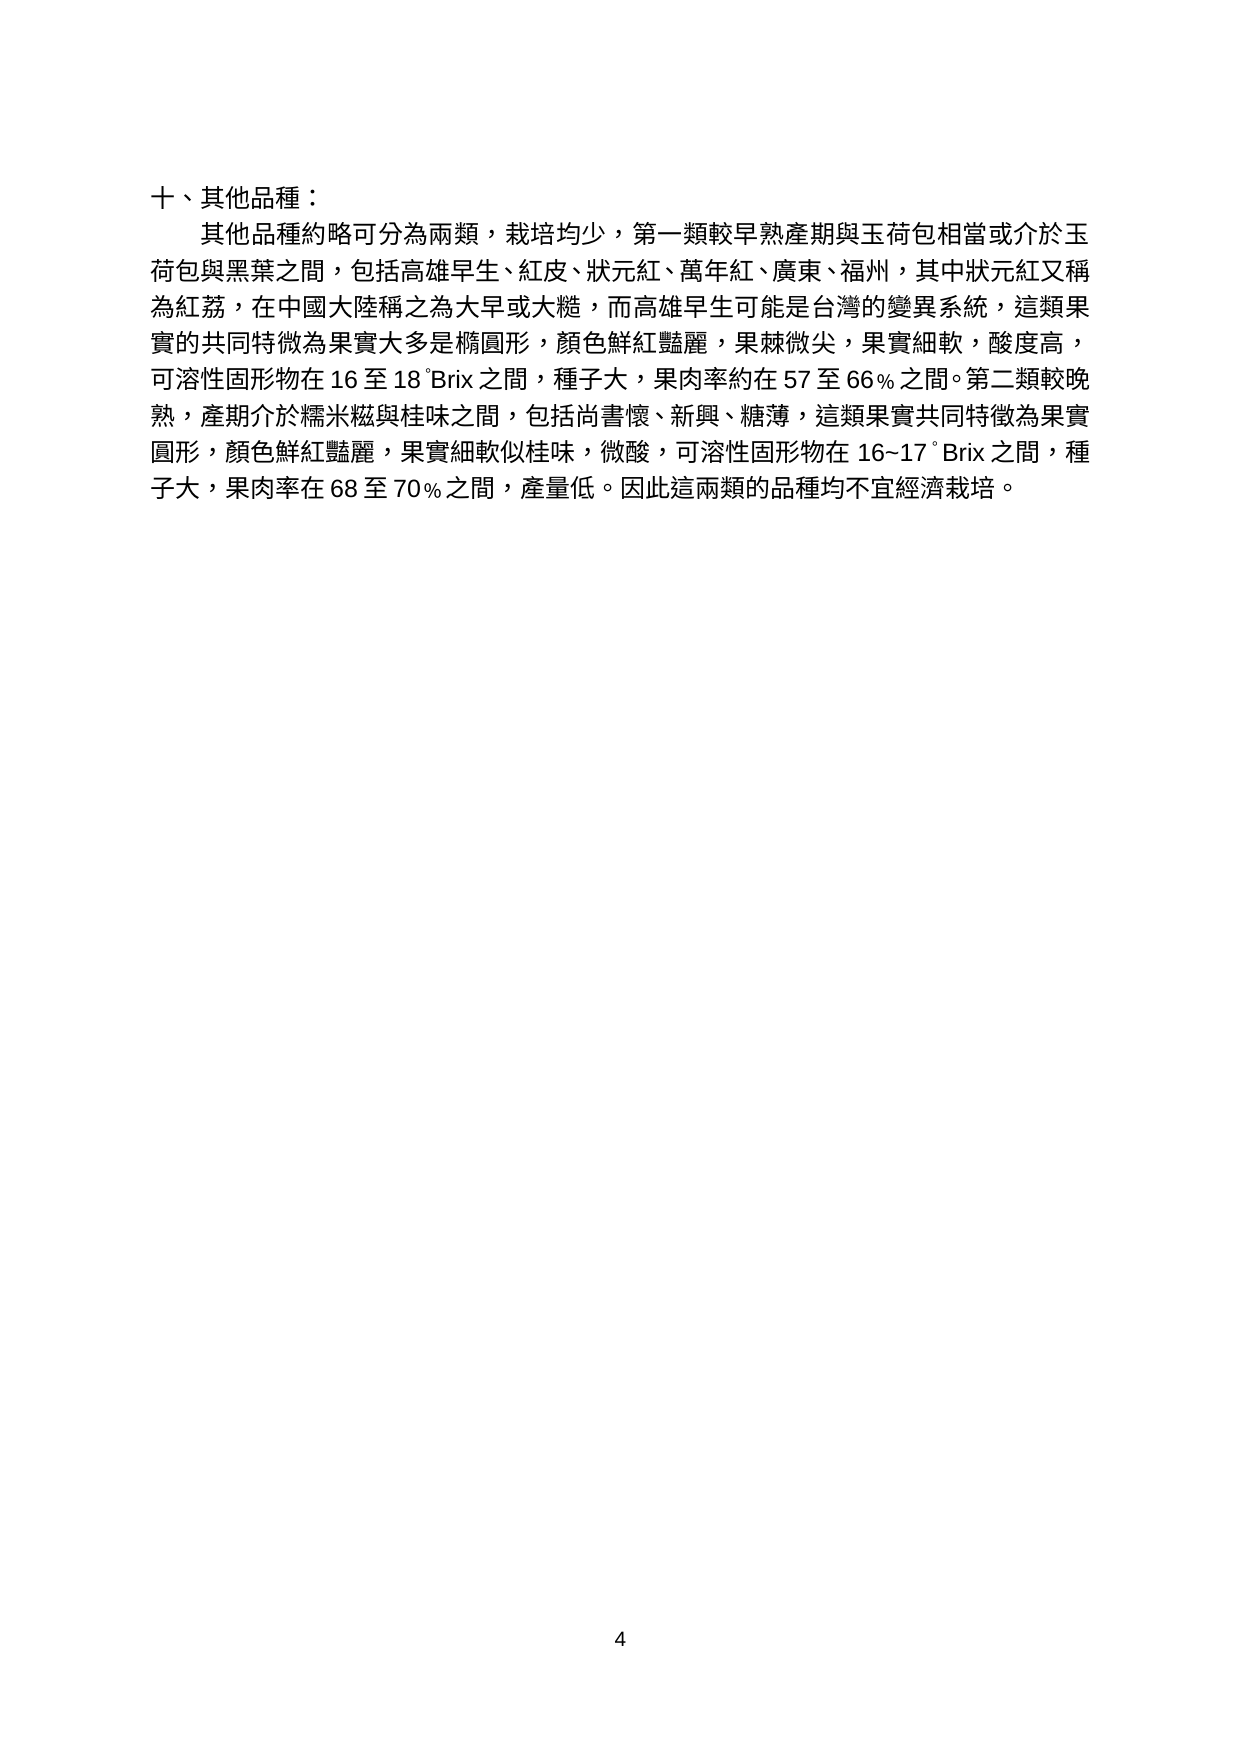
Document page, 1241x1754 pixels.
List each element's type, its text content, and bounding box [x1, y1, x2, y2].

text 十、其他品種： [150, 179, 1090, 215]
text 其他品種約略可分為兩類，栽培均少，第一類較早熟產期與玉荷包相當或介於玉荷包與黑葉之間，包括高雄早生、紅皮、狀元紅、萬年紅、廣東、福州，其中狀元紅又稱為紅荔，在中國大陸稱之為大早或大糙，而高雄早生可能是台灣的變異系統，這類果實的共同特微為果實大多是橢圓形，顏色鮮紅豔麗，果棘微尖，果實細軟，酸度高，可溶性固形物在16至18。Brix之間，種子大，果肉率約在57至66﹪之間。第二類較晚熟，產期介於糯米糍與桂味之間，包括尚書懷、新興、糖薄，這類果實共同特徵為果實圓形，顏色鮮紅豔麗，果實細軟似桂味，微酸，可溶性固形物在16~17。Brix之間，種子大，果肉率在68至70﹪之間，產量低。因此這兩類的品種均不宜經濟栽培。 [150, 215, 1090, 505]
